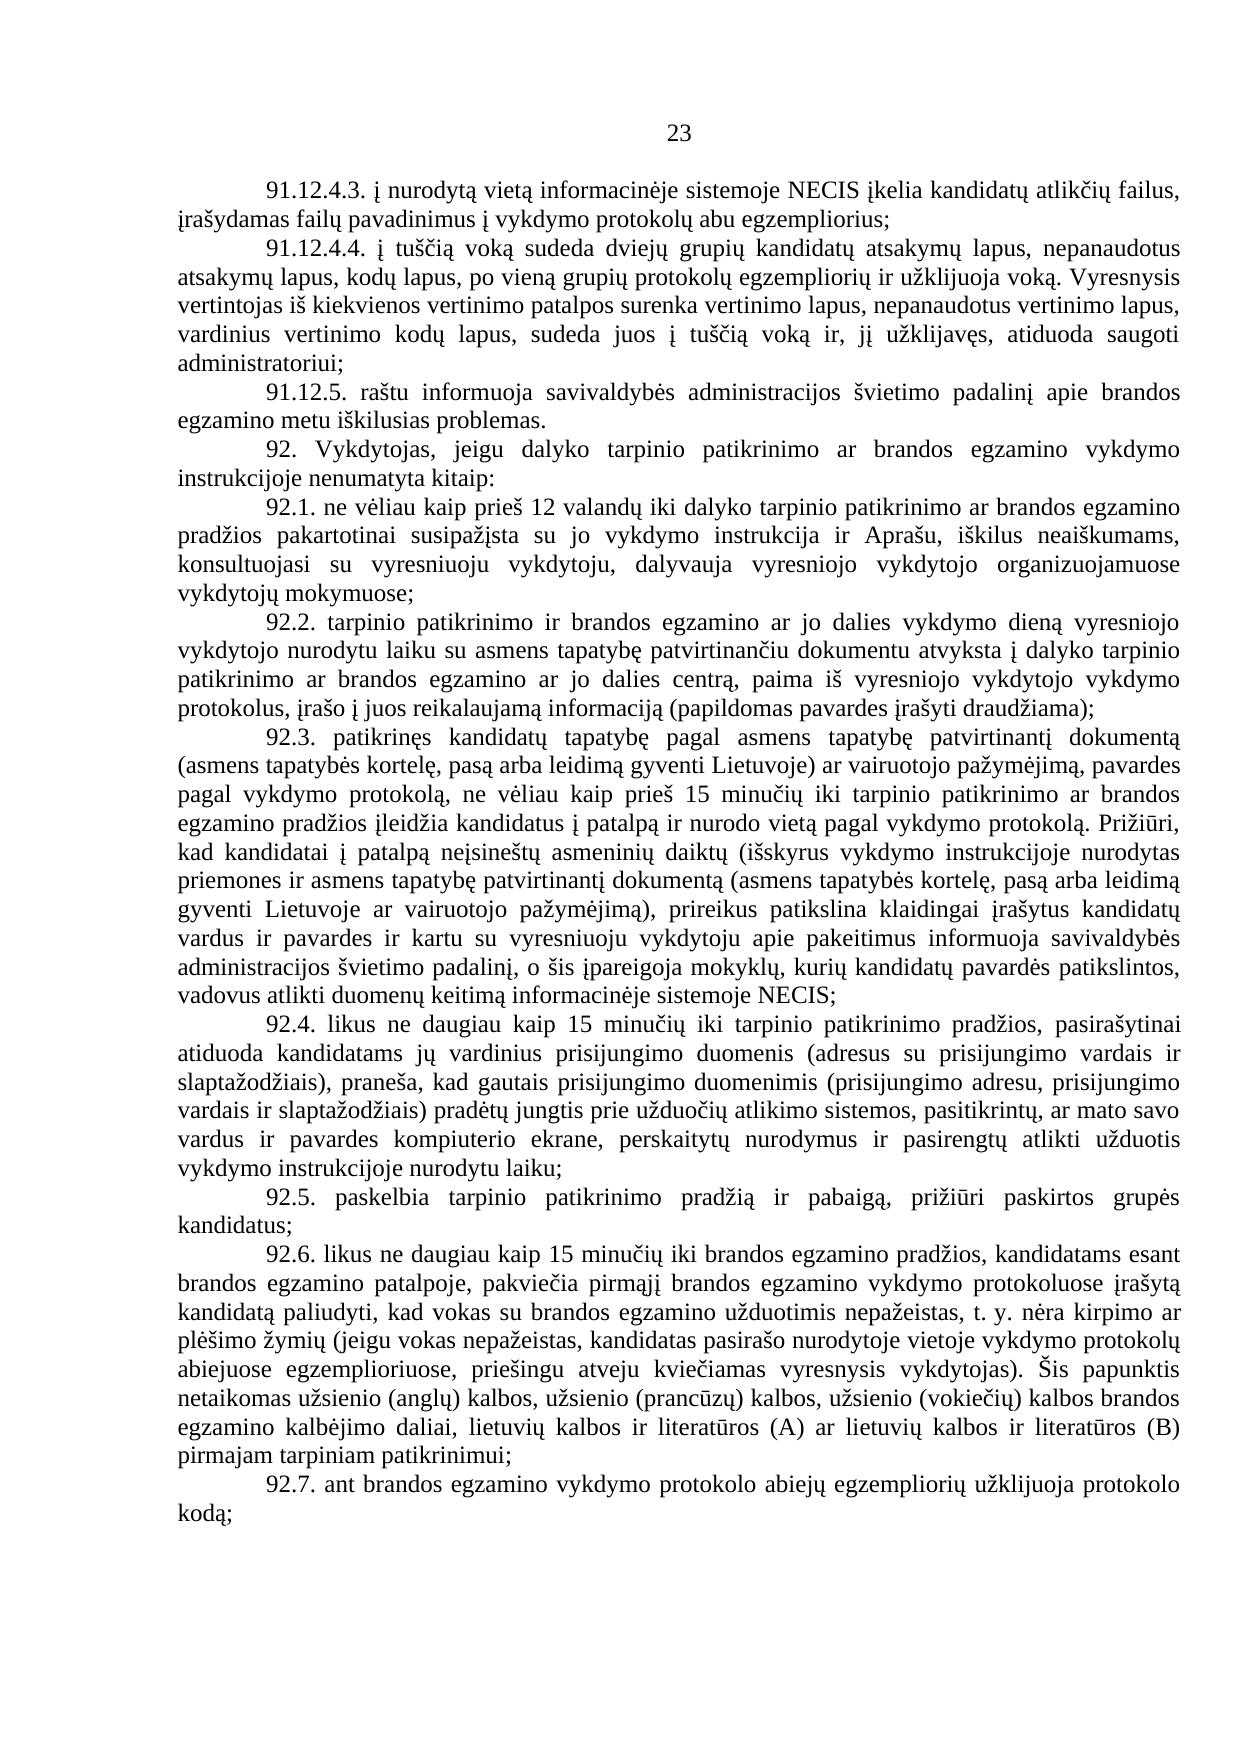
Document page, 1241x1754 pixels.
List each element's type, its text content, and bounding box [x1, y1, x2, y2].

text 91.12.5. raštu informuoja savivaldybės administracijos švietimo padalinį apie brandos egzamino metu iškilusias problemas. [177, 377, 1181, 434]
text 92.6. likus ne daugiau kaip 15 minučių iki brandos egzamino pradžios, kandidatams esant brandos egzamino patalpoje, pakviečia pirmąjį brandos egzamino vykdymo protokoluose įrašytą kandidatą paliudyti, kad vokas su brandos egzamino užduotimis nepažeistas, t. y. nėra kirpimo ar plėšimo žymių (jeigu vokas nepažeistas, kandidatas pasirašo nurodytoje vietoje vykdymo protokolų abiejuose egzemplioriuose, priešingu atveju kviečiamas vyresnysis vykdytojas). Šis papunktis netaikomas užsienio (anglų) kalbos, užsienio (prancūzų) kalbos, užsienio (vokiečių) kalbos brandos egzamino kalbėjimo daliai, lietuvių kalbos ir literatūros (A) ar lietuvių kalbos ir literatūros (B) pirmajam tarpiniam patikrinimui; [177, 1239, 1181, 1469]
text 92. Vykdytojas, jeigu dalyko tarpinio patikrinimo ar brandos egzamino vykdymo instrukcijoje nenumatyta kitaip: [177, 434, 1181, 492]
text 91.12.4.3. į nurodytą vietą informacinėje sistemoje NECIS įkelia kandidatų atlikčių failus, įrašydamas failų pavadinimus į vykdymo protokolų abu egzempliorius; [177, 176, 1181, 233]
subtitle 92.1. ne vėliau kaip prieš 12 valandų iki dalyko tarpinio patikrinimo ar brandos egzamino pradžios pakartotinai susipažįsta su jo vykdymo instrukcija ir Aprašu, iškilus neaiškumams, konsultuojasi su vyresniuoju vykdytoju, dalyvauja vyresniojo vykdytojo organizuojamuose vykdytojų mokymuose; [177, 492, 1181, 607]
subtitle 92.7. ant brandos egzamino vykdymo protokolo abiejų egzempliorių užklijuoja protokolo kodą; [177, 1469, 1181, 1527]
text 91.12.4.4. į tuščią voką sudeda dviejų grupių kandidatų atsakymų lapus, nepanaudotus atsakymų lapus, kodų lapus, po vieną grupių protokolų egzempliorių ir užklijuoja voką. Vyresnysis vertintojas iš kiekvienos vertinimo patalpos surenka vertinimo lapus, nepanaudotus vertinimo lapus, vardinius vertinimo kodų lapus, sudeda juos į tuščią voką ir, jį užklijavęs, atiduoda saugoti administratoriui; [177, 233, 1181, 377]
text 92.5. paskelbia tarpinio patikrinimo pradžią ir pabaigą, prižiūri paskirtos grupės kandidatus; [177, 1182, 1181, 1239]
subtitle 92.3. patikrinęs kandidatų tapatybę pagal asmens tapatybę patvirtinantį dokumentą (asmens tapatybės kortelę, pasą arba leidimą gyventi Lietuvoje) ar vairuotojo pažymėjimą, pavardes pagal vykdymo protokolą, ne vėliau kaip prieš 15 minučių iki tarpinio patikrinimo ar brandos egzamino pradžios įleidžia kandidatus į patalpą ir nurodo vietą pagal vykdymo protokolą. Prižiūri, kad kandidatai į patalpą neįsineštų asmeninių daiktų (išskyrus vykdymo instrukcijoje nurodytas priemones ir asmens tapatybę patvirtinantį dokumentą (asmens tapatybės kortelę, pasą arba leidimą gyventi Lietuvoje ar vairuotojo pažymėjimą), prireikus patikslina klaidingai įrašytus kandidatų vardus ir pavardes ir kartu su vyresniuoju vykdytoju apie pakeitimus informuoja savivaldybės administracijos švietimo padalinį, o šis įpareigoja mokyklų, kurių kandidatų pavardės patikslintos, vadovus atlikti duomenų keitimą informacinėje sistemoje NECIS; [177, 722, 1181, 1009]
text 92.4. likus ne daugiau kaip 15 minučių iki tarpinio patikrinimo pradžios, pasirašytinai atiduoda kandidatams jų vardinius prisijungimo duomenis (adresus su prisijungimo vardais ir slaptažodžiais), praneša, kad gautais prisijungimo duomenimis (prisijungimo adresu, prisijungimo vardais ir slaptažodžiais) pradėtų jungtis prie užduočių atlikimo sistemos, pasitikrintų, ar mato savo vardus ir pavardes kompiuterio ekrane, perskaitytų nurodymus ir pasirengtų atlikti užduotis vykdymo instrukcijoje nurodytu laiku; [177, 1009, 1181, 1182]
text 92.2. tarpinio patikrinimo ir brandos egzamino ar jo dalies vykdymo dieną vyresniojo vykdytojo nurodytu laiku su asmens tapatybę patvirtinančiu dokumentu atvyksta į dalyko tarpinio patikrinimo ar brandos egzamino ar jo dalies centrą, paima iš vyresniojo vykdytojo vykdymo protokolus, įrašo į juos reikalaujamą informaciją (papildomas pavardes įrašyti draudžiama); [177, 607, 1181, 722]
